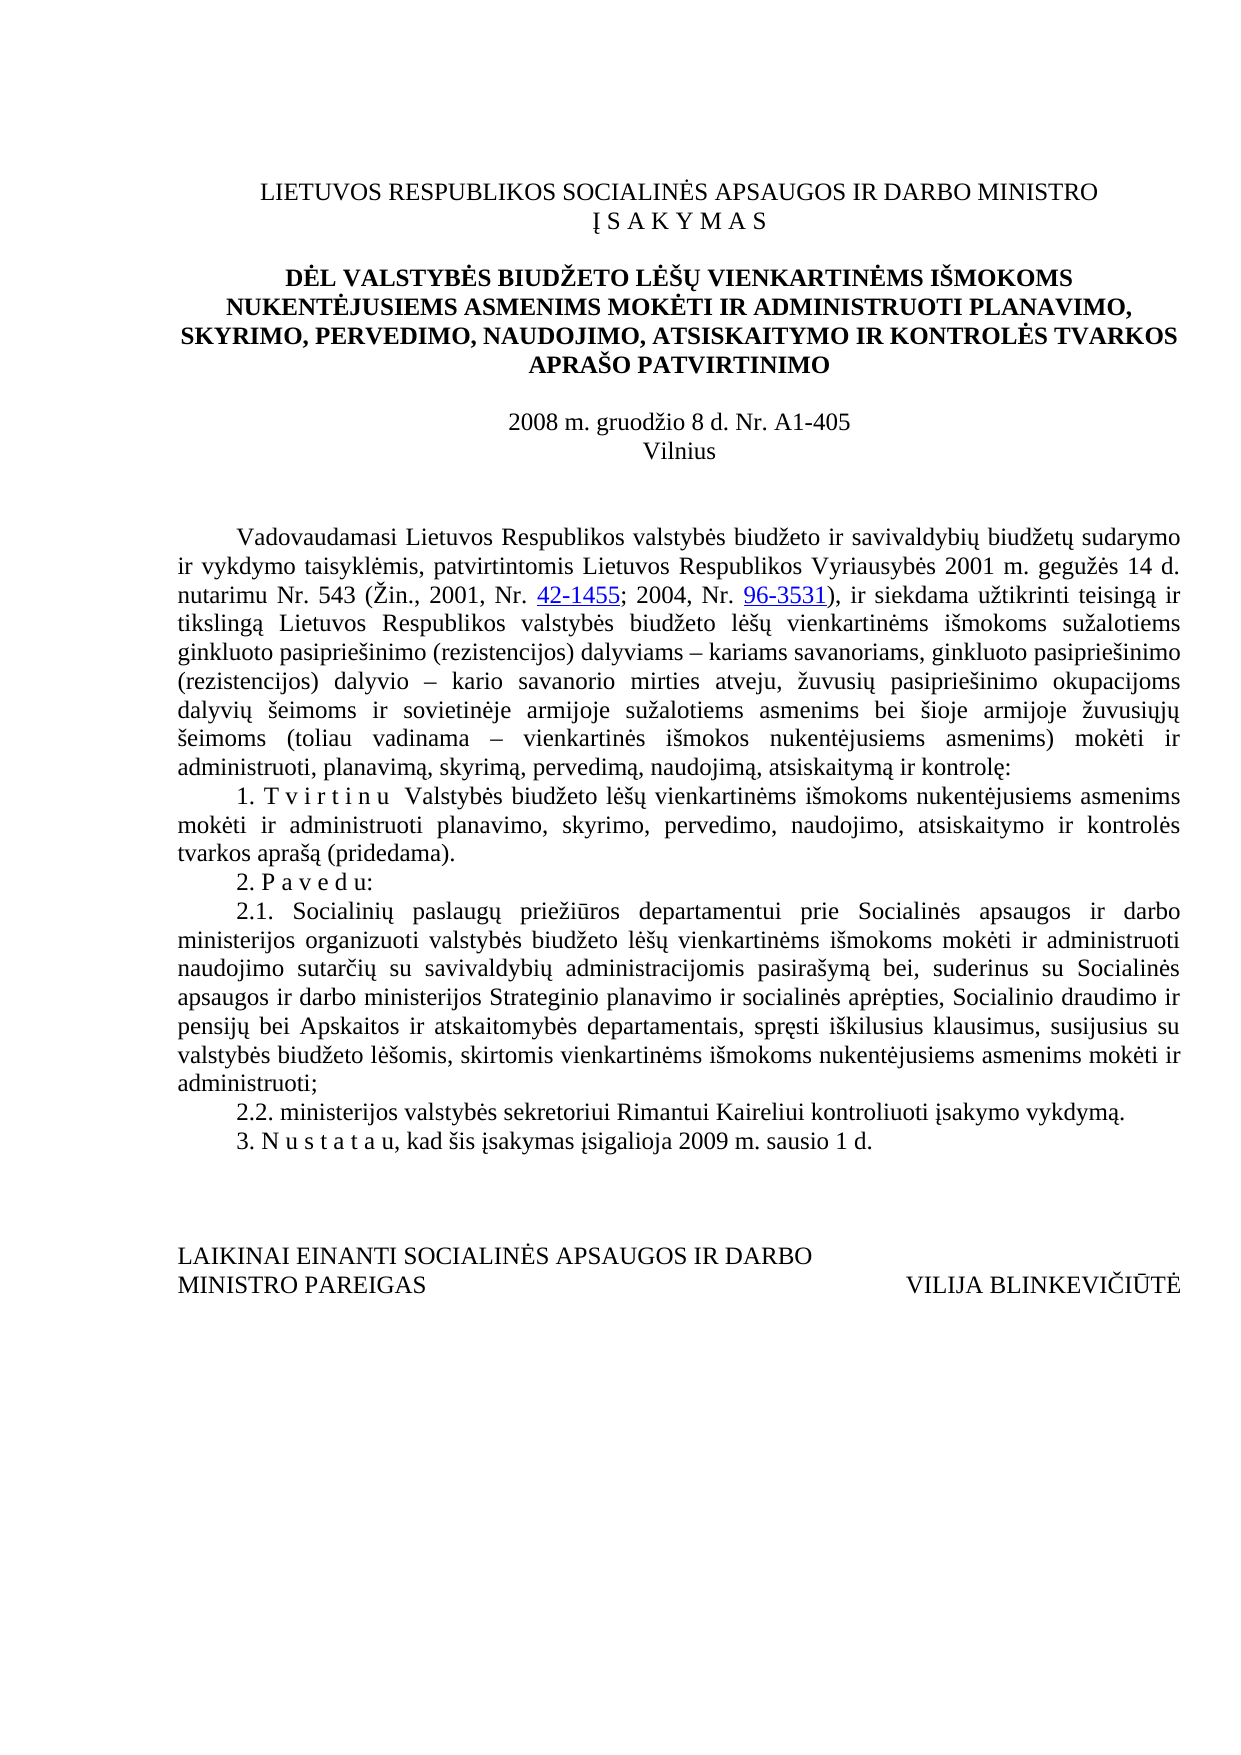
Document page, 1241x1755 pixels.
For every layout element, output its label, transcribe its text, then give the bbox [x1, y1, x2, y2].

text ĮSAKYMAS [177, 206, 1181, 235]
text MINISTRO PAREIGAS VILIJA BLINKEVIČIŪTĖ [177, 1270, 1181, 1298]
text 3. Nustatau, kad šis įsakymas įsigalioja 2009 m. sausio 1 d. [177, 1126, 1181, 1155]
text LIETUVOS RESPUBLIKOS SOCIALINĖS APSAUGOS IR DARBO MINISTRO [177, 177, 1181, 206]
text LAIKINAI EINANTI SOCIALINĖS APSAUGOS IR DARBO [177, 1241, 1181, 1270]
text DĖL VALSTYBĖS BIUDŽETO LĖŠŲ VIENKARTINĖMS IŠMOKOMS NUKENTĖJUSIEMS ASMENIMS MOKĖTI IR ADMINISTRUOTI PLANAVIMO, SKYRIMO, PERVEDIMO, NAUDOJIMO, ATSISKAITYMO IR KONTROLĖS TVARKOS APRAŠO PATVIRTINIMO [177, 263, 1181, 378]
text Vadovaudamasi Lietuvos Respublikos valstybės biudžeto ir savivaldybių biudžetų sudarymo ir vykdymo taisyklėmis, patvirtintomis Lietuvos Respublikos Vyriausybės 2001 m. gegužės 14 d. nutarimu Nr. 543 (Žin., 2001, Nr. 42-1455; 2004, Nr. 96-3531), ir siekdama užtikrinti teisingą ir tikslingą Lietuvos Respublikos valstybės biudžeto lėšų vienkartinėms išmokoms sužalotiems ginkluoto pasipriešinimo (rezistencijos) dalyviams – kariams savanoriams, ginkluoto pasipriešinimo (rezistencijos) dalyvio – kario savanorio mirties atveju, žuvusių pasipriešinimo okupacijoms dalyvių šeimoms ir sovietinėje armijoje sužalotiems asmenims bei šioje armijoje žuvusiųjų šeimoms (toliau vadinama – vienkartinės išmokos nukentėjusiems asmenims) mokėti ir administruoti, planavimą, skyrimą, pervedimą, naudojimą, atsiskaitymą ir kontrolę: [177, 522, 1181, 781]
text 1. Tvirtinu Valstybės biudžeto lėšų vienkartinėms išmokoms nukentėjusiems asmenims mokėti ir administruoti planavimo, skyrimo, pervedimo, naudojimo, atsiskaitymo ir kontrolės tvarkos aprašą (pridedama). [177, 781, 1181, 867]
text 2. Pavedu: [177, 867, 1181, 896]
text 2008 m. gruodžio 8 d. Nr. A1-405 [177, 407, 1181, 436]
text 2.2. ministerijos valstybės sekretoriui Rimantui Kaireliui kontroliuoti įsakymo vykdymą. [177, 1097, 1181, 1126]
text Vilnius [177, 436, 1181, 465]
text 2.1. Socialinių paslaugų priežiūros departamentui prie Socialinės apsaugos ir darbo ministerijos organizuoti valstybės biudžeto lėšų vienkartinėms išmokoms mokėti ir administruoti naudojimo sutarčių su savivaldybių administracijomis pasirašymą bei, suderinus su Socialinės apsaugos ir darbo ministerijos Strateginio planavimo ir socialinės aprėpties, Socialinio draudimo ir pensijų bei Apskaitos ir atskaitomybės departamentais, spręsti iškilusius klausimus, susijusius su valstybės biudžeto lėšomis, skirtomis vienkartinėms išmokoms nukentėjusiems asmenims mokėti ir administruoti; [177, 896, 1181, 1097]
